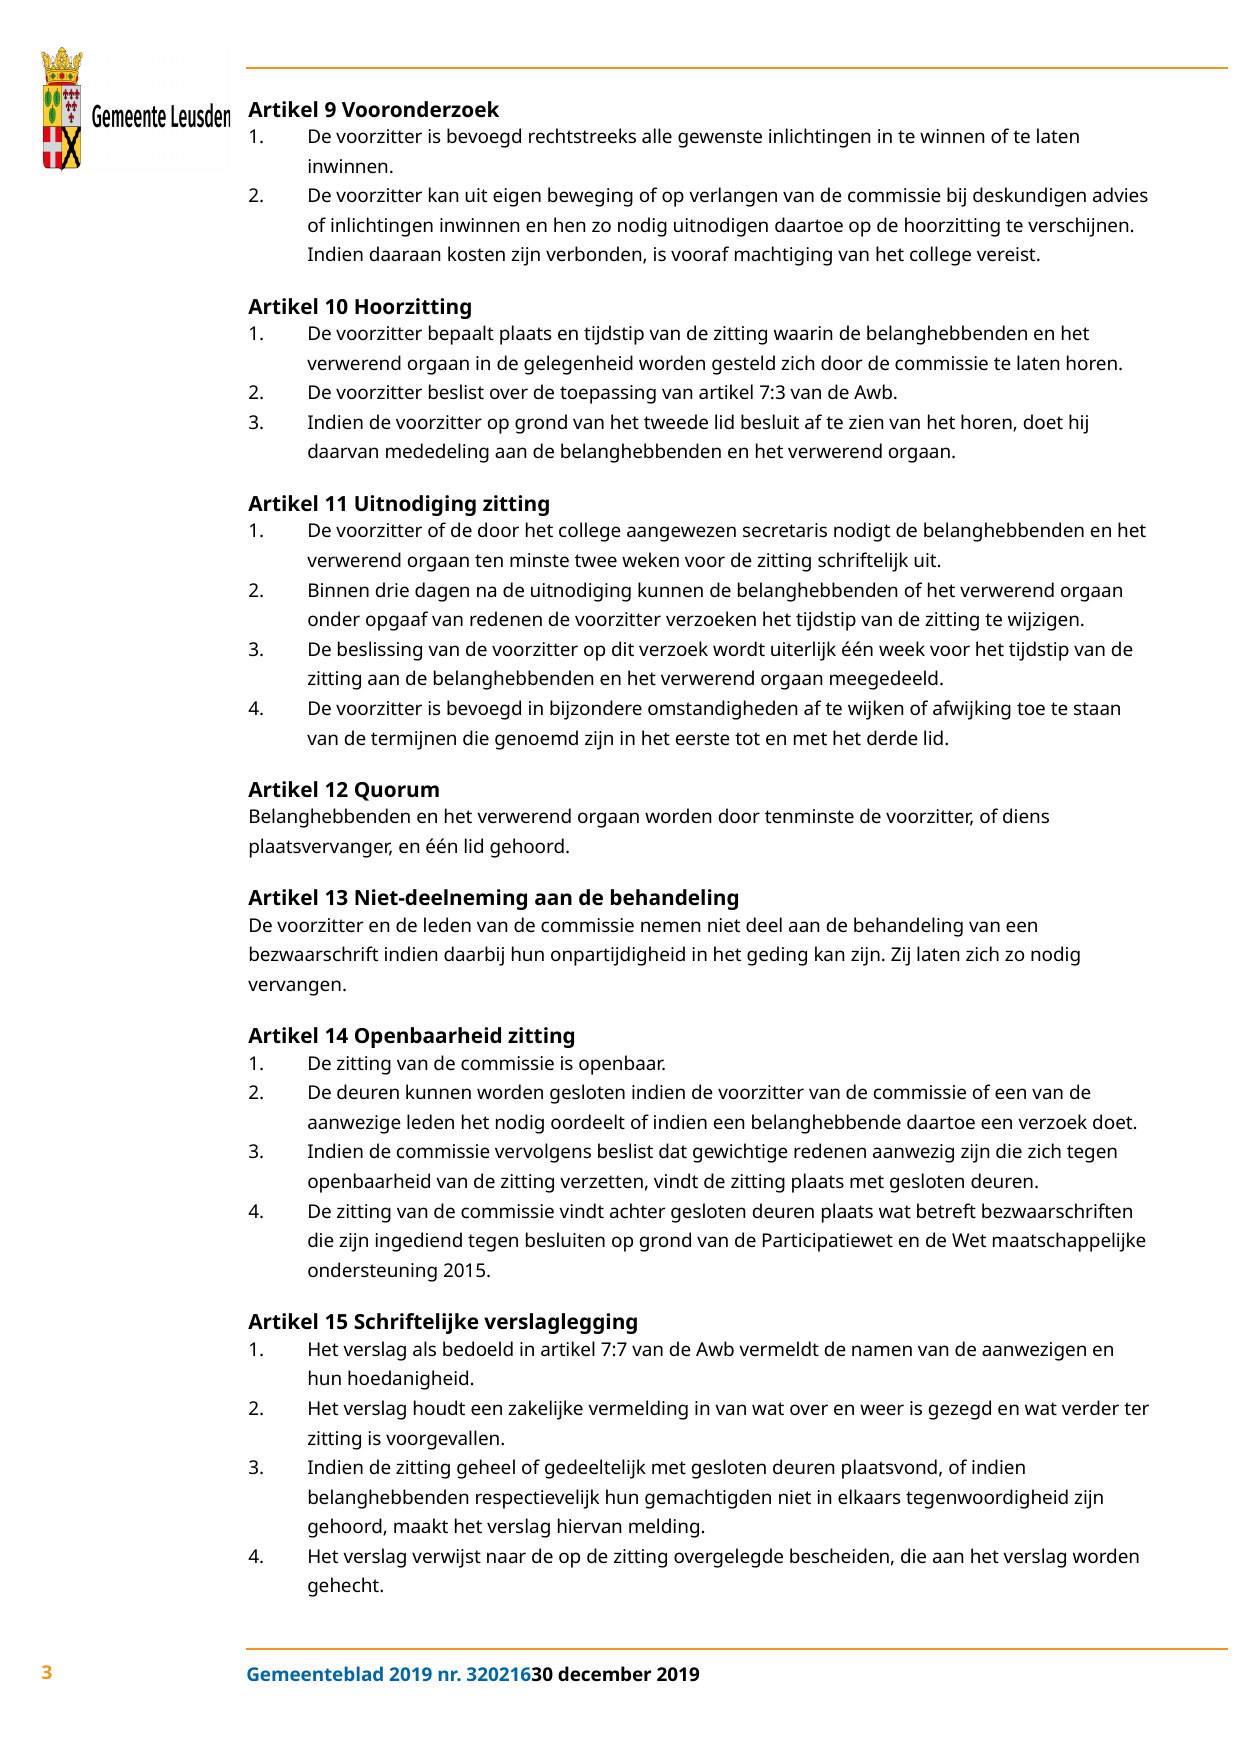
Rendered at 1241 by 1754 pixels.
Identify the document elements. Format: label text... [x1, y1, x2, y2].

list De zitting van de commissie is openbaar. [248, 1050, 1152, 1076]
list Het verslag als bedoeld in artikel 7:7 van de Awb vermeldt de namen van de aanwezigen en hun hoedanigheid. [248, 1336, 1152, 1391]
list De voorzitter bepaalt plaats en tijdstip van de zitting waarin de belanghebbenden en het verwerend orgaan in de gelegenheid worden gesteld zich door de commissie te laten horen. [248, 320, 1152, 376]
list De deuren kunnen worden gesloten indien de voorzitter van de commissie of een van de aanwezige leden het nodig oordeelt of indien een belanghebbende daartoe een verzoek doet. [248, 1079, 1152, 1135]
text Artikel 14 Openbaarheid zitting [248, 1022, 1152, 1050]
list De voorzitter kan uit eigen beweging of op verlangen van de commissie bij deskundigen advies of inlichtingen inwinnen en hen zo nodig uitnodigen daartoe op de hoorzitting te verschijnen. Indien daaraan kosten zijn verbonden, is vooraf machtiging van het college vereist. [248, 182, 1152, 267]
list De voorzitter is bevoegd in bijzondere omstandigheden af te wijken of afwijking toe te staan van de termijnen die genoemd zijn in het eerste tot en met het derde lid. [248, 695, 1152, 750]
text Artikel 15 Schriftelijke verslaglegging [248, 1307, 1152, 1336]
list De zitting van de commissie vindt achter gesloten deuren plaats wat betreft bezwaarschriften die zijn ingediend tegen besluiten op grond van de Participatiewet en de Wet maatschappelijke ondersteuning 2015. [248, 1198, 1152, 1283]
picture [41, 47, 231, 172]
list De voorzitter is bevoegd rechtstreeks alle gewenste inlichtingen in te winnen of te laten inwinnen. [248, 123, 1152, 178]
list De voorzitter beslist over de toepassing van artikel 7:3 van de Awb. [248, 379, 1152, 405]
list Indien de voorzitter op grond van het tweede lid besluit af te zien van het horen, doet hij daarvan mededeling aan de belanghebbenden en het verwerend orgaan. [248, 409, 1152, 464]
text De voorzitter en de leden van de commissie nemen niet deel aan de behandeling van een bezwaarschrift indien daarbij hun onpartijdigheid in het geding kan zijn. Zij laten zich zo nodig vervangen. [248, 912, 1152, 997]
list De beslissing van de voorzitter op dit verzoek wordt uiterlijk één week voor het tijdstip van de zitting aan de belanghebbenden en het verwerend orgaan meegedeeld. [248, 636, 1152, 691]
text Artikel 13 Niet-deelneming aan de behandeling [248, 883, 1152, 912]
text Artikel 11 Uitnodiging zitting [248, 489, 1152, 518]
list Het verslag verwijst naar de op de zitting overgelegde bescheiden, die aan het verslag worden gehecht. [248, 1543, 1152, 1598]
list Binnen drie dagen na de uitnodiging kunnen de belanghebbenden of het verwerend orgaan onder opgaaf van redenen de voorzitter verzoeken het tijdstip van de zitting te wijzigen. [248, 577, 1152, 632]
text Artikel 9 Vooronderzoek [248, 95, 1152, 123]
list Indien de commissie vervolgens beslist dat gewichtige redenen aanwezig zijn die zich tegen openbaarheid van de zitting verzetten, vindt de zitting plaats met gesloten deuren. [248, 1139, 1152, 1194]
list Het verslag houdt een zakelijke vermelding in van wat over en weer is gezegd en wat verder ter zitting is voorgevallen. [248, 1395, 1152, 1450]
list Indien de zitting geheel of gedeeltelijk met gesloten deuren plaatsvond, of indien belanghebbenden respectievelijk hun gemachtigden niet in elkaars tegenwoordigheid zijn gehoord, maakt het verslag hiervan melding. [248, 1454, 1152, 1539]
text Artikel 12 Quorum [248, 775, 1152, 803]
text Artikel 10 Hoorzitting [248, 292, 1152, 320]
list De voorzitter of de door het college aangewezen secretaris nodigt de belanghebbenden en het verwerend orgaan ten minste twee weken voor de zitting schriftelijk uit. [248, 518, 1152, 573]
text Belanghebbenden en het verwerend orgaan worden door tenminste de voorzitter, of diens plaatsvervanger, en één lid gehoord. [248, 803, 1152, 859]
